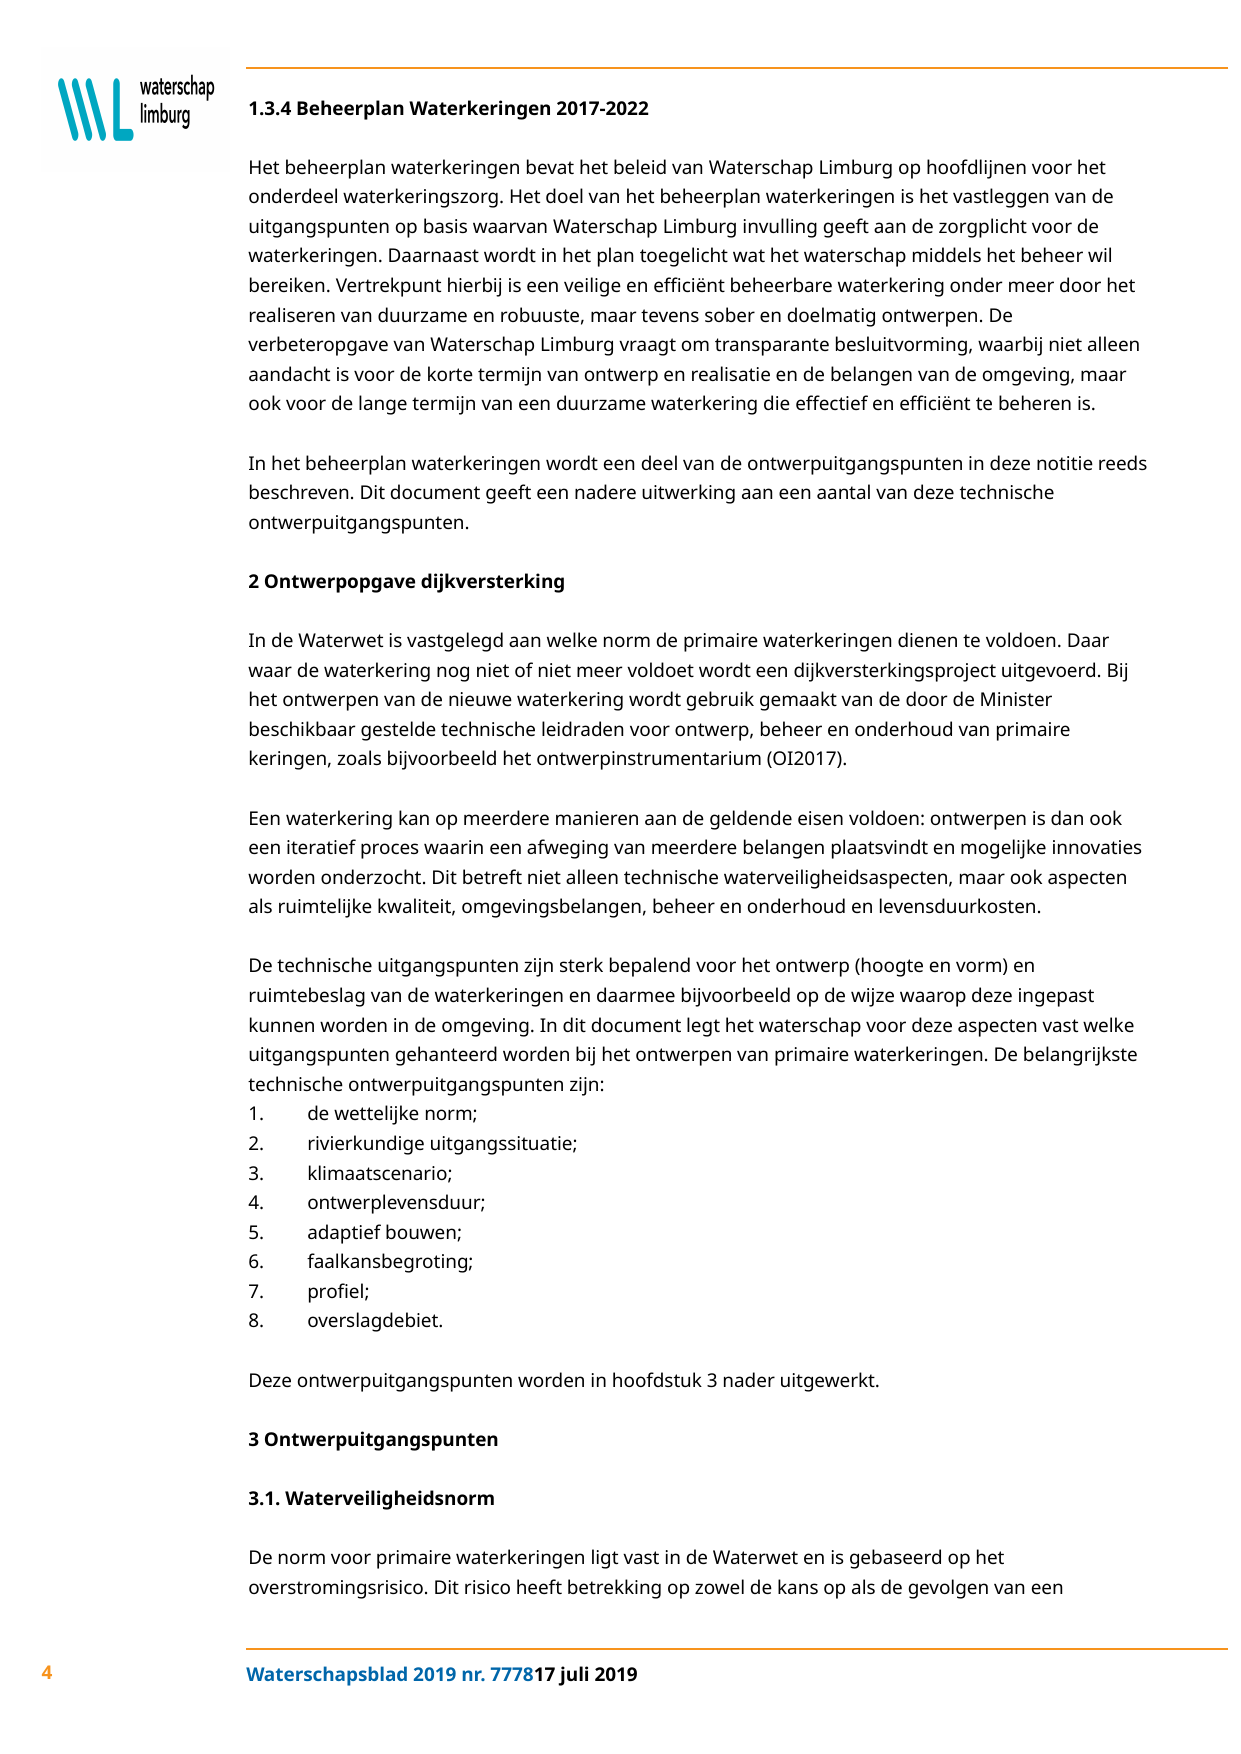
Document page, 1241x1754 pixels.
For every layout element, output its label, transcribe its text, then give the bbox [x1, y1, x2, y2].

list klimaatscenario; [248, 1160, 1152, 1186]
text In de Waterwet is vastgelegd aan welke norm de primaire waterkeringen dienen te voldoen. Daar waar de waterkering nog niet of niet meer voldoet wordt een dijkversterkingsproject uitgevoerd. Bij het ontwerpen van de nieuwe waterkering wordt gebruik gemaakt van de door de Minister beschikbaar gestelde technische leidraden voor ontwerp, beheer en onderhoud van primaire keringen, zoals bijvoorbeeld het ontwerpinstrumentarium (OI2017). [248, 627, 1152, 771]
text 2 Ontwerpopgave dijkversterking [248, 568, 1152, 594]
text Het beheerplan waterkeringen bevat het beleid van Waterschap Limburg op hoofdlijnen voor het onderdeel waterkeringszorg. Het doel van het beheerplan waterkeringen is het vastleggen van de uitgangspunten op basis waarvan Waterschap Limburg invulling geeft aan de zorgplicht voor de waterkeringen. Daarnaast wordt in het plan toegelicht wat het waterschap middels het beheer wil bereiken. Vertrekpunt hierbij is een veilige en efficiënt beheerbare waterkering onder meer door het realiseren van duurzame en robuuste, maar tevens sober en doelmatig ontwerpen. De verbeteropgave van Waterschap Limburg vraagt om transparante besluitvorming, waarbij niet alleen aandacht is voor de korte termijn van ontwerp en realisatie en de belangen van de omgeving, maar ook voor de lange termijn van een duurzame waterkering die effectief en efficiënt te beheren is. [248, 154, 1152, 416]
list faalkansbegroting; [248, 1248, 1152, 1274]
picture [41, 47, 231, 172]
list ontwerplevensduur; [248, 1189, 1152, 1215]
list adaptief bouwen; [248, 1219, 1152, 1245]
text Een waterkering kan op meerdere manieren aan de geldende eisen voldoen: ontwerpen is dan ook een iteratief proces waarin een afweging van meerdere belangen plaatsvindt en mogelijke innovaties worden onderzocht. Dit betreft niet alleen technische waterveiligheidsaspecten, maar ook aspecten als ruimtelijke kwaliteit, omgevingsbelangen, beheer en onderhoud en levensduurkosten. [248, 805, 1152, 919]
text 3.1. Waterveiligheidsnorm [248, 1485, 1152, 1511]
text De norm voor primaire waterkeringen ligt vast in de Waterwet en is gebaseerd op het overstromingsrisico. Dit risico heeft betrekking op zowel de kans op als de gevolgen van een [248, 1544, 1152, 1600]
list overslagdebiet. [248, 1308, 1152, 1333]
list profiel; [248, 1278, 1152, 1304]
list de wettelijke norm; [248, 1101, 1152, 1126]
text De technische uitgangspunten zijn sterk bepalend voor het ontwerp (hoogte en vorm) en ruimtebeslag van de waterkeringen en daarmee bijvoorbeeld op de wijze waarop deze ingepast kunnen worden in de omgeving. In dit document legt het waterschap voor deze aspecten vast welke uitgangspunten gehanteerd worden bij het ontwerpen van primaire waterkeringen. De belangrijkste technische ontwerpuitgangspunten zijn: [248, 953, 1152, 1097]
text In het beheerplan waterkeringen wordt een deel van de ontwerpuitgangspunten in deze notitie reeds beschreven. Dit document geeft een nadere uitwerking aan een aantal van deze technische ontwerpuitgangspunten. [248, 450, 1152, 535]
text 1.3.4 Beheerplan Waterkeringen 2017-2022 [248, 95, 1152, 121]
list rivierkundige uitgangssituatie; [248, 1130, 1152, 1156]
text Deze ontwerpuitgangspunten worden in hoofdstuk 3 nader uitgewerkt. [248, 1367, 1152, 1393]
text 3 Ontwerpuitgangspunten [248, 1426, 1152, 1452]
